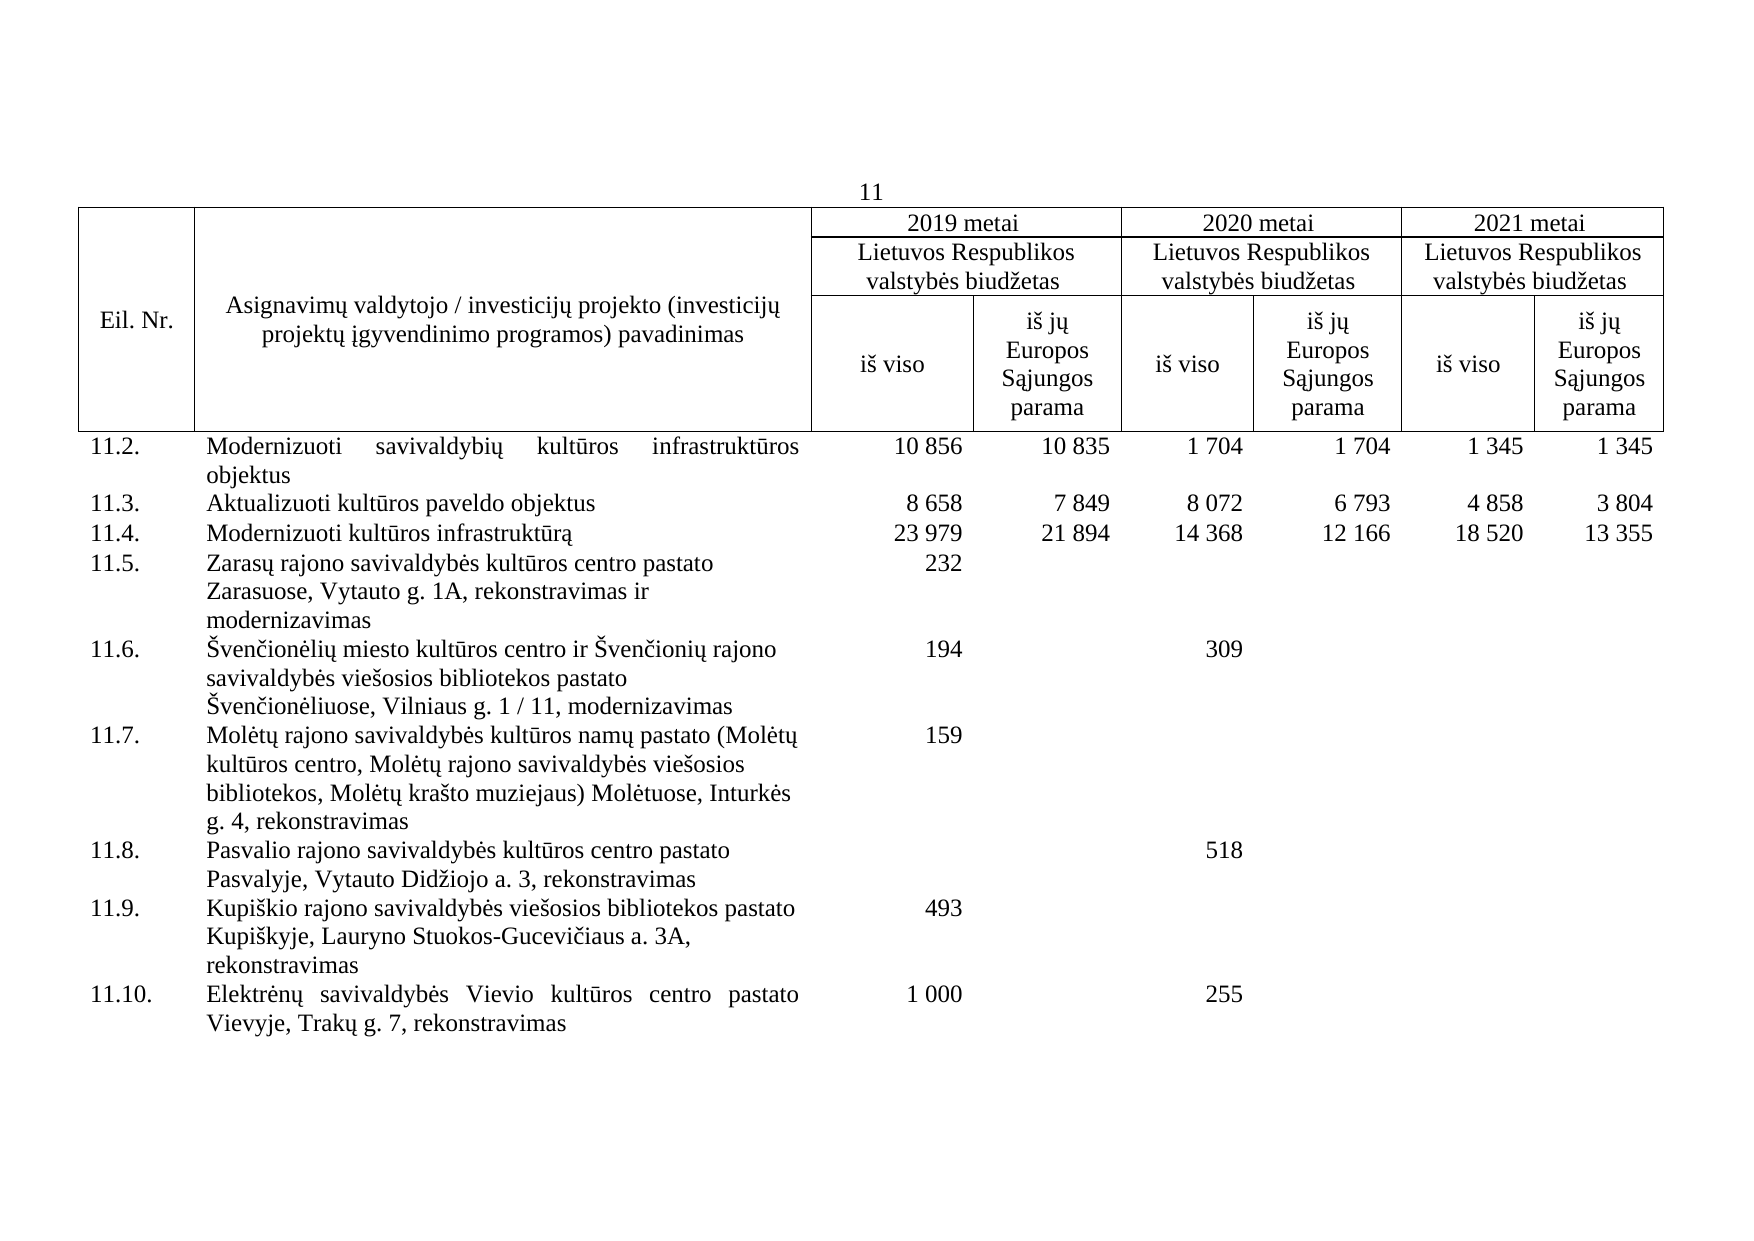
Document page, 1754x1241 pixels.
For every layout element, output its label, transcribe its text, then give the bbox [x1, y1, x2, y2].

table_cell 4 858 [1402, 489, 1534, 518]
table_cell Lietuvos Respublikos valstybės biudžetas [1402, 238, 1663, 295]
table_cell iš jų Europos Sąjungos parama [1535, 296, 1663, 431]
table_cell 11.3. [79, 489, 195, 518]
table_cell [1254, 548, 1402, 634]
table_cell [1402, 835, 1534, 893]
table_cell 493 [811, 893, 973, 979]
table_cell [1121, 893, 1254, 979]
table_header Asignavimų valdytojo / investicijų projekto (investicijų projektų įgyvendinimo programos) pavadinimas [195, 208, 811, 431]
table_cell [973, 548, 1121, 634]
table_cell 11.10. [79, 979, 195, 1036]
table_cell 8 072 [1121, 489, 1254, 518]
table_cell 194 [811, 634, 973, 720]
table_cell [1535, 720, 1664, 835]
table_cell Modernizuoti kultūros infrastruktūrą [195, 518, 811, 548]
table_cell 1 704 [1254, 432, 1402, 488]
table_cell iš jų Europos Sąjungos parama [974, 296, 1121, 431]
table_cell 14 368 [1121, 518, 1254, 548]
table_cell [1535, 634, 1664, 720]
table_cell 6 793 [1254, 489, 1402, 518]
table_cell 18 520 [1402, 518, 1534, 548]
table_cell [1402, 893, 1534, 979]
table_cell Zarasų rajono savivaldybės kultūros centro pastato Zarasuose, Vytauto g. 1A, rekonstravimas ir modernizavimas [195, 548, 811, 634]
table_cell 11.7. [79, 720, 195, 835]
table_cell [1121, 548, 1254, 634]
table_cell [973, 634, 1121, 720]
table_cell [1254, 893, 1402, 979]
table_cell 1 704 [1121, 432, 1254, 488]
table_cell 21 894 [973, 518, 1121, 548]
table_cell 159 [811, 720, 973, 835]
table_cell [973, 835, 1121, 893]
table_cell 3 804 [1535, 489, 1664, 518]
table_header Eil. Nr. [79, 208, 194, 431]
table_cell 11.2. [79, 432, 195, 488]
table_cell [1402, 720, 1534, 835]
table_header 2020 metai [1122, 208, 1401, 236]
table_cell 11.9. [79, 893, 195, 979]
table_cell 10 856 [811, 432, 973, 488]
table_cell [1121, 720, 1254, 835]
table_cell Aktualizuoti kultūros paveldo objektus [195, 489, 811, 518]
table_cell iš viso [1122, 296, 1253, 431]
table_cell iš viso [812, 296, 973, 431]
table_cell 10 835 [973, 432, 1121, 488]
table_cell 13 355 [1535, 518, 1664, 548]
table_header 2021 metai [1402, 208, 1663, 236]
table_cell [1254, 835, 1402, 893]
table_cell [973, 720, 1121, 835]
table_cell Lietuvos Respublikos valstybės biudžetas [812, 238, 1121, 295]
table_cell [1535, 548, 1664, 634]
table_cell [1402, 634, 1534, 720]
table_cell 11.8. [79, 835, 195, 893]
table_cell 7 849 [973, 489, 1121, 518]
table_cell [973, 893, 1121, 979]
table_cell 1 345 [1535, 432, 1664, 488]
table_cell 232 [811, 548, 973, 634]
table_cell 11.5. [79, 548, 195, 634]
table_cell 23 979 [811, 518, 973, 548]
table_cell [1402, 979, 1534, 1036]
table_cell Pasvalio rajono savivaldybės kultūros centro pastato Pasvalyje, Vytauto Didžiojo a. 3, rekonstravimas [195, 835, 811, 893]
table_cell [811, 835, 973, 893]
table_cell Molėtų rajono savivaldybės kultūros namų pastato (Molėtų kultūros centro, Molėtų rajono savivaldybės viešosios bibliotekos, Molėtų krašto muziejaus) Molėtuose, Inturkės g. 4, rekonstravimas [195, 720, 811, 835]
table_cell 518 [1121, 835, 1254, 893]
table_cell 8 658 [811, 489, 973, 518]
table_cell 12 166 [1254, 518, 1402, 548]
table_header 2019 metai [812, 208, 1121, 236]
table_cell Modernizuoti savivaldybių kultūros infrastruktūros objektus [195, 432, 811, 488]
table_cell iš jų Europos Sąjungos parama [1254, 296, 1401, 431]
table_cell [1254, 979, 1402, 1036]
table_cell [1535, 893, 1664, 979]
table_cell [1402, 548, 1534, 634]
table_cell [1254, 634, 1402, 720]
table_cell Elektrėnų savivaldybės Vievio kultūros centro pastato Vievyje, Trakų g. 7, rekonstravimas [195, 979, 811, 1036]
table_cell 1 345 [1402, 432, 1534, 488]
table_cell 255 [1121, 979, 1254, 1036]
table_cell Lietuvos Respublikos valstybės biudžetas [1122, 238, 1401, 295]
table_cell 11.4. [79, 518, 195, 548]
table_cell [1254, 720, 1402, 835]
table_cell [973, 979, 1121, 1036]
table_cell 11.6. [79, 634, 195, 720]
table_cell iš viso [1402, 296, 1534, 431]
table_cell 1 000 [811, 979, 973, 1036]
table_cell Švenčionėlių miesto kultūros centro ir Švenčionių rajono savivaldybės viešosios bibliotekos pastato Švenčionėliuose, Vilniaus g. 1 / 11, modernizavimas [195, 634, 811, 720]
table_cell 309 [1121, 634, 1254, 720]
table_cell [1535, 979, 1664, 1036]
table_cell Kupiškio rajono savivaldybės viešosios bibliotekos pastato Kupiškyje, Lauryno Stuokos-Gucevičiaus a. 3A, rekonstravimas [195, 893, 811, 979]
table_cell [1535, 835, 1664, 893]
